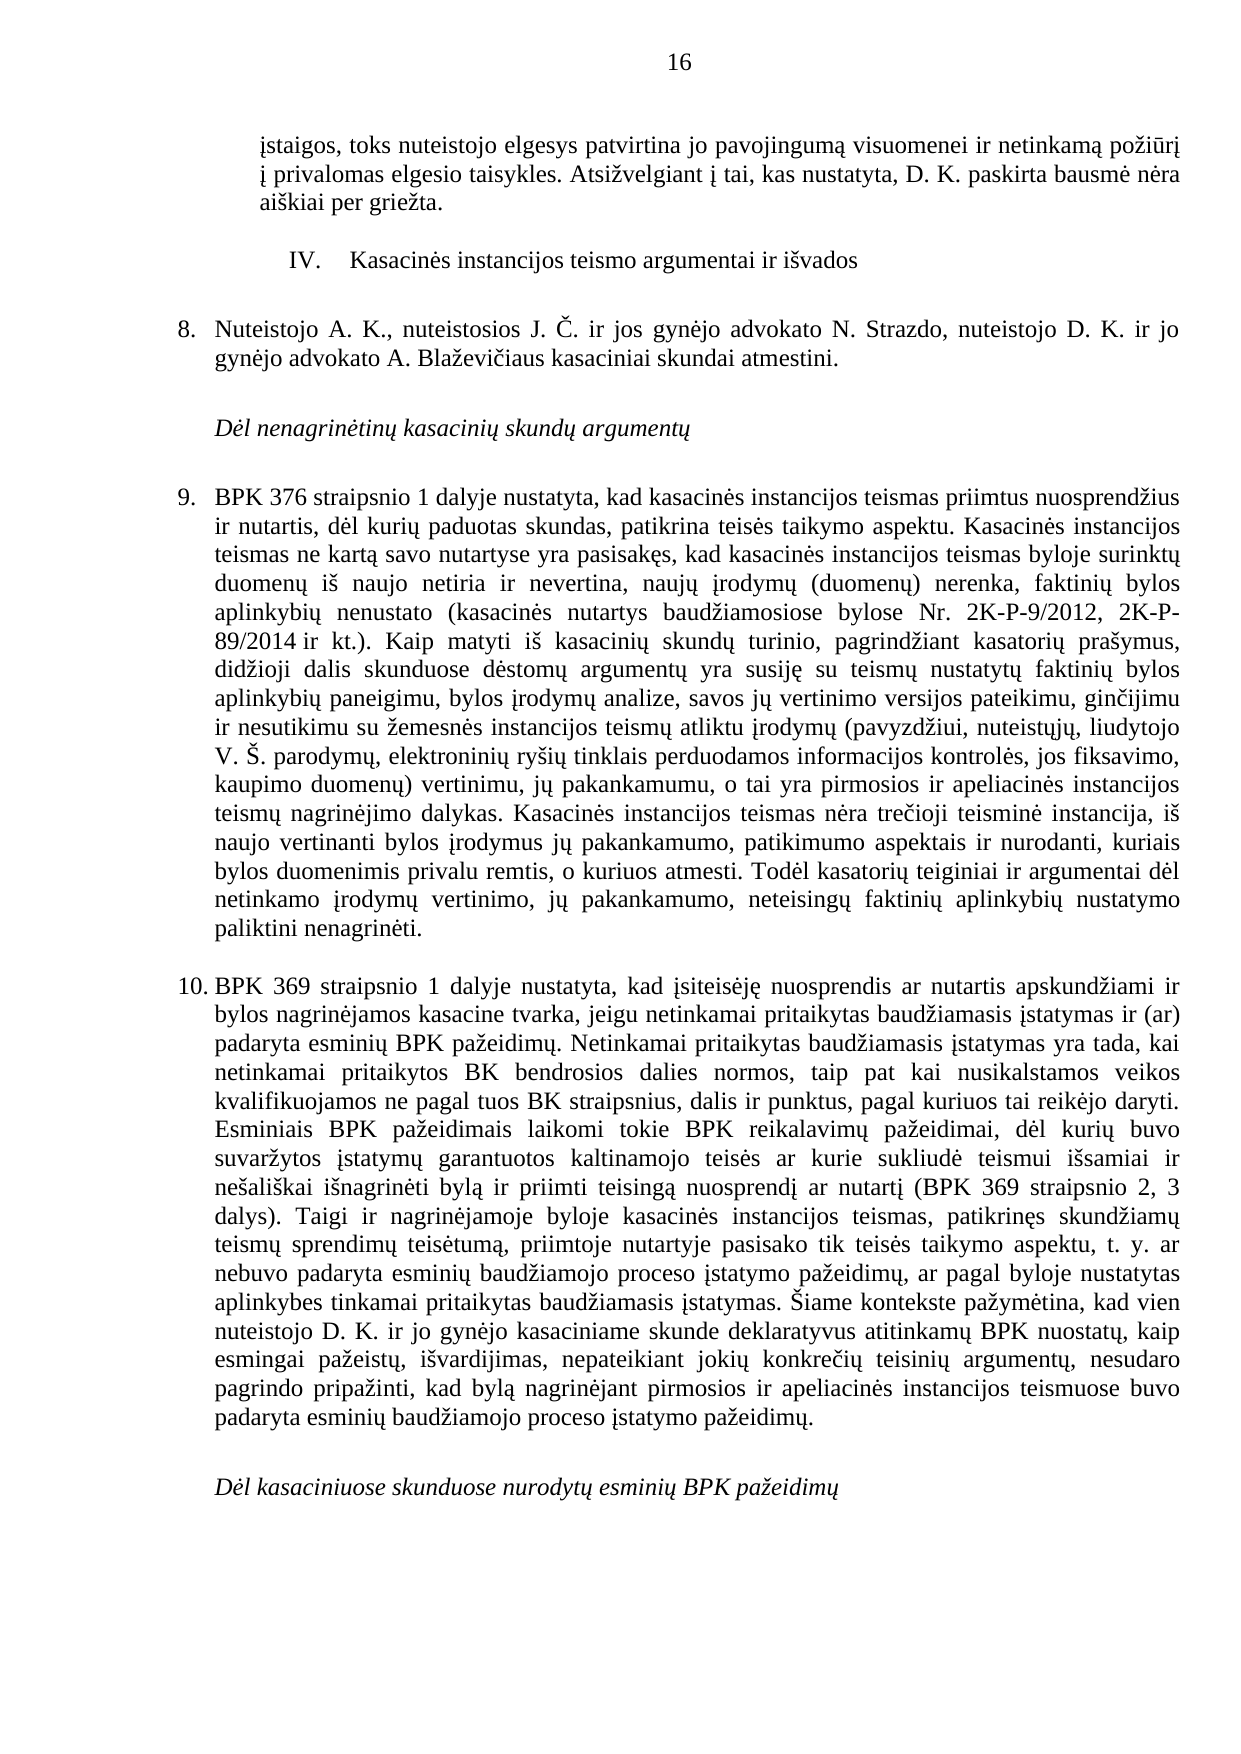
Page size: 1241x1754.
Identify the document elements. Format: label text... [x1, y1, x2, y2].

text 9. BPK 376 straipsnio 1 dalyje nustatyta, kad kasacinės instancijos teismas priimtus nuosprendžius ir nutartis, dėl kurių paduotas skundas, patikrina teisės taikymo aspektu. Kasacinės instancijos teismas ne kartą savo nutartyse yra pasisakęs, kad kasacinės instancijos teismas byloje surinktų duomenų iš naujo netiria ir nevertina, naujų įrodymų (duomenų) nerenka, faktinių bylos aplinkybių nenustato (kasacinės nutartys baudžiamosiose bylose Nr. 2K-P-9/2012, 2K-P-89/2014 ir kt.). Kaip matyti iš kasacinių skundų turinio, pagrindžiant kasatorių prašymus, didžioji dalis skunduose dėstomų argumentų yra susiję su teismų nustatytų faktinių bylos aplinkybių paneigimu, bylos įrodymų analize, savos jų vertinimo versijos pateikimu, ginčijimu ir nesutikimu su žemesnės instancijos teismų atliktu įrodymų (pavyzdžiui, nuteistųjų, liudytojo V. Š. parodymų, elektroninių ryšių tinklais perduodamos informacijos kontrolės, jos fiksavimo, kaupimo duomenų) vertinimu, jų pakankamumu, o tai yra pirmosios ir apeliacinės instancijos teismų nagrinėjimo dalykas. Kasacinės instancijos teismas nėra trečioji teisminė instancija, iš naujo vertinanti bylos įrodymus jų pakankamumo, patikimumo aspektais ir nurodanti, kuriais bylos duomenimis privalu remtis, o kuriuos atmesti. Todėl kasatorių teiginiai ir argumentai dėl netinkamo įrodymų vertinimo, jų pakankamumo, neteisingų faktinių aplinkybių nustatymo paliktini nenagrinėti. [177, 482, 1181, 942]
text įstaigos, toks nuteistojo elgesys patvirtina jo pavojingumą visuomenei ir netinkamą požiūrį į privalomas elgesio taisykles. Atsižvelgiant į tai, kas nustatyta, D. K. paskirta bausmė nėra aiškiai per griežta. [214, 130, 1181, 216]
text IV. Kasacinės instancijos teismo argumentai ir išvados [214, 245, 1181, 274]
text Dėl nenagrinėtinų kasacinių skundų argumentų [214, 413, 1181, 441]
text 8. Nuteistojo A. K., nuteistosios J. Č. ir jos gynėjo advokato N. Strazdo, nuteistojo D. K. ir jo gynėjo advokato A. Blaževičiaus kasaciniai skundai atmestini. [177, 314, 1181, 372]
text Dėl kasaciniuose skunduose nurodytų esminių BPK pažeidimų [214, 1472, 1181, 1500]
text 10. BPK 369 straipsnio 1 dalyje nustatyta, kad įsiteisėję nuosprendis ar nutartis apskundžiami ir bylos nagrinėjamos kasacine tvarka, jeigu netinkamai pritaikytas baudžiamasis įstatymas ir (ar) padaryta esminių BPK pažeidimų. Netinkamai pritaikytas baudžiamasis įstatymas yra tada, kai netinkamai pritaikytos BK bendrosios dalies normos, taip pat kai nusikalstamos veikos kvalifikuojamos ne pagal tuos BK straipsnius, dalis ir punktus, pagal kuriuos tai reikėjo daryti. Esminiais BPK pažeidimais laikomi tokie BPK reikalavimų pažeidimai, dėl kurių buvo suvaržytos įstatymų garantuotos kaltinamojo teisės ar kurie sukliudė teismui išsamiai ir nešališkai išnagrinėti bylą ir priimti teisingą nuosprendį ar nutartį (BPK 369 straipsnio 2, 3 dalys). Taigi ir nagrinėjamoje byloje kasacinės instancijos teismas, patikrinęs skundžiamų teismų sprendimų teisėtumą, priimtoje nutartyje pasisako tik teisės taikymo aspektu, t. y. ar nebuvo padaryta esminių baudžiamojo proceso įstatymo pažeidimų, ar pagal byloje nustatytas aplinkybes tinkamai pritaikytas baudžiamasis įstatymas. Šiame kontekste pažymėtina, kad vien nuteistojo D. K. ir jo gynėjo kasaciniame skunde deklaratyvus atitinkamų BPK nuostatų, kaip esmingai pažeistų, išvardijimas, nepateikiant jokių konkrečių teisinių argumentų, nesudaro pagrindo pripažinti, kad bylą nagrinėjant pirmosios ir apeliacinės instancijos teismuose buvo padaryta esminių baudžiamojo proceso įstatymo pažeidimų. [177, 971, 1181, 1431]
